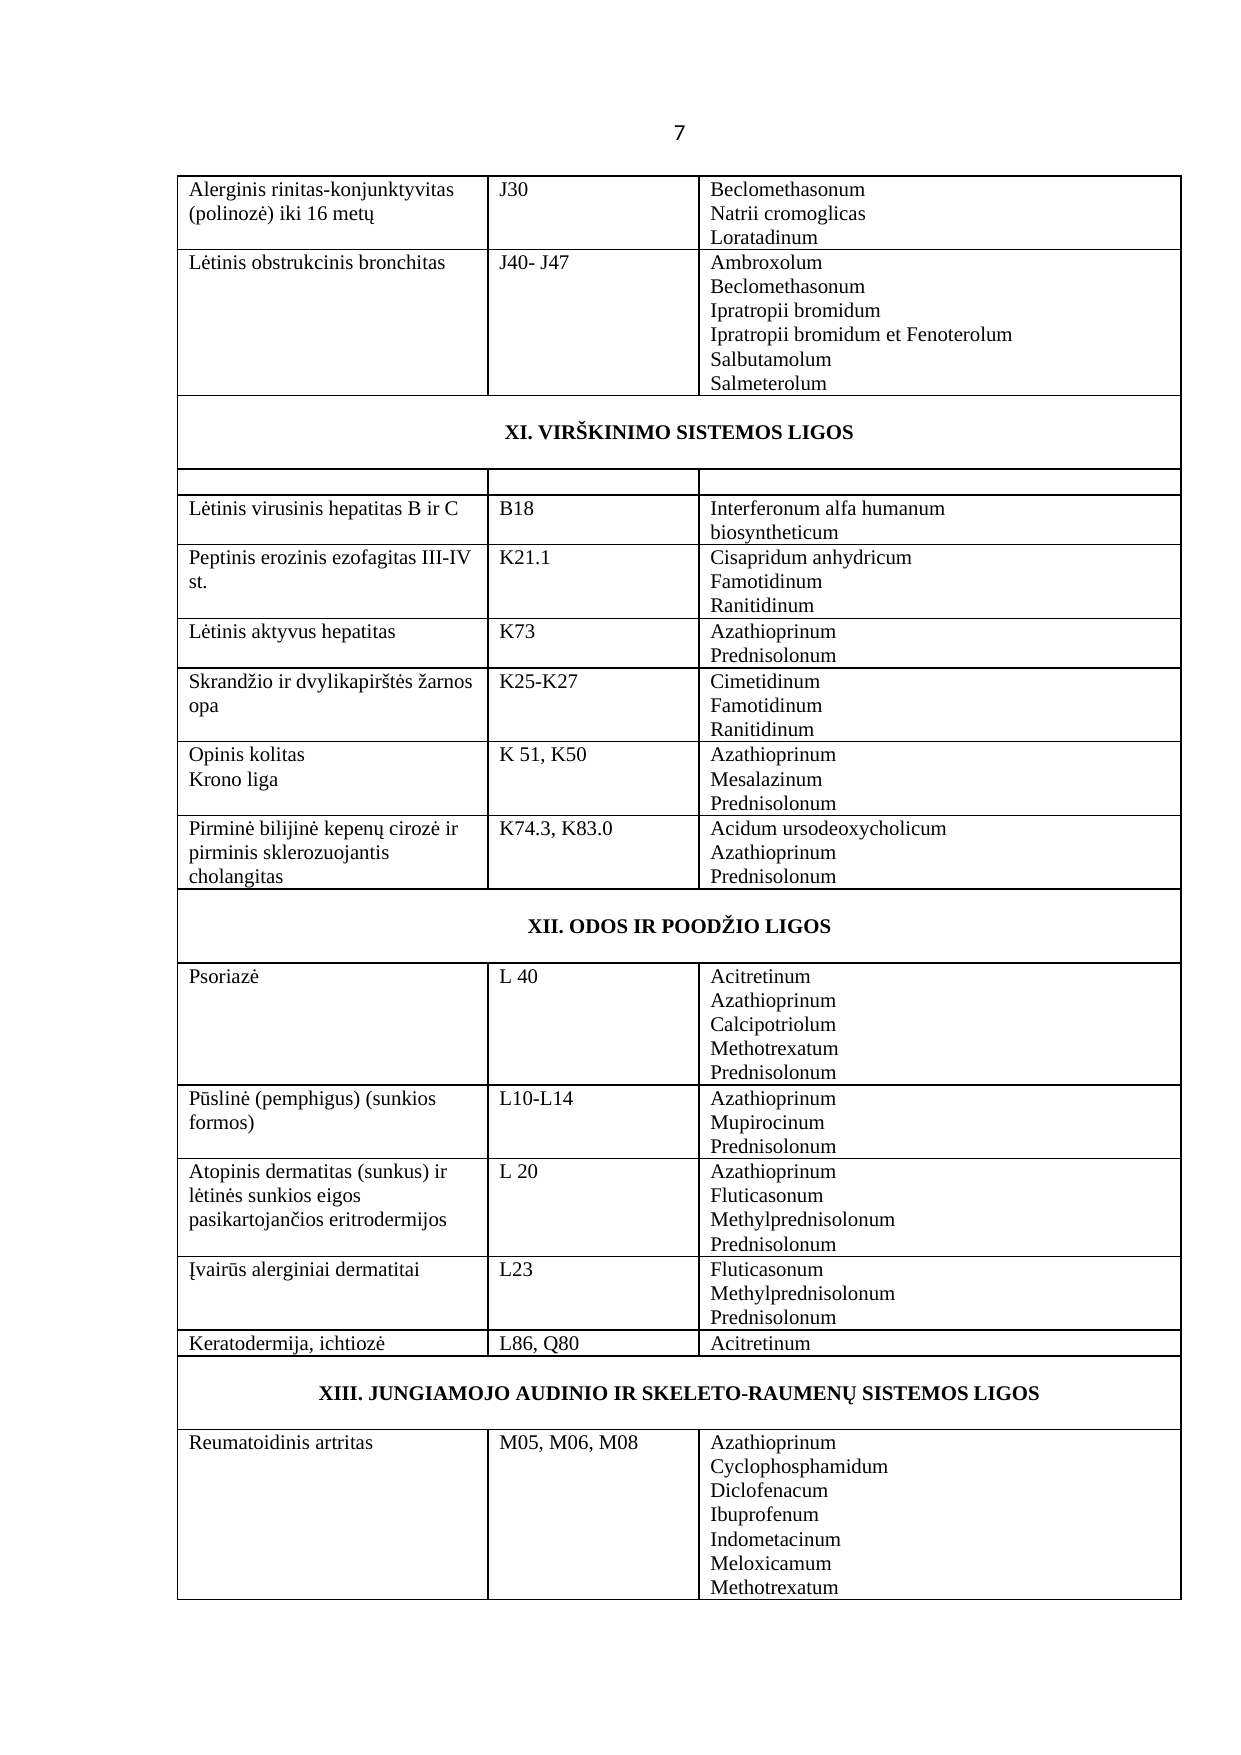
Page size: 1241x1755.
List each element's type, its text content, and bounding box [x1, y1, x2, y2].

table_cell Cisapridum anhydricum Famotidinum Ranitidinum [700, 545, 1180, 617]
table_cell Beclomethasonum Natrii cromoglicas Loratadinum [700, 177, 1180, 249]
table_cell Pūslinė (pemphigus) (sunkios formos) [178, 1086, 487, 1158]
table_cell [700, 470, 1180, 494]
table_cell M05, M06, M08 [489, 1430, 698, 1599]
table_cell L23 [489, 1257, 698, 1329]
table_cell Atopinis dermatitas (sunkus) ir lėtinės sunkios eigos pasikartojančios eritrodermijos [178, 1159, 487, 1256]
table_cell L 40 [489, 964, 698, 1084]
table_cell Ambroxolum Beclomethasonum Ipratropii bromidum Ipratropii bromidum et Fenoterolum Salbutamolum Salmeterolum [700, 250, 1180, 394]
table_cell J30 [489, 177, 698, 249]
table_cell Azathioprinum Mupirocinum Prednisolonum [700, 1086, 1180, 1158]
table_cell K 51, K50 [489, 742, 698, 814]
table_cell Interferonum alfa humanum biosyntheticum [700, 496, 1180, 544]
table_cell B18 [489, 496, 698, 544]
table_cell Acitretinum [700, 1331, 1180, 1355]
table_cell L86, Q80 [489, 1331, 698, 1355]
table_cell Pirminė bilijinė kepenų cirozė ir pirminis sklerozuojantis cholangitas [178, 816, 487, 888]
table_cell K25-K27 [489, 669, 698, 741]
table_cell Opinis kolitas Krono liga [178, 742, 487, 814]
table_cell Lėtinis aktyvus hepatitas [178, 619, 487, 667]
table_cell Azathioprinum Cyclophosphamidum Diclofenacum Ibuprofenum Indometacinum Meloxicamum Methotrexatum [700, 1430, 1180, 1599]
table_cell XI. VIRŠKINIMO SISTEMOS LIGOS [178, 396, 1180, 468]
table_cell Azathioprinum Fluticasonum Methylprednisolonum Prednisolonum [700, 1159, 1180, 1256]
table_cell K73 [489, 619, 698, 667]
table_cell K21.1 [489, 545, 698, 617]
table_cell Skrandžio ir dvylikapirštės žarnos opa [178, 669, 487, 741]
table_cell [178, 470, 487, 494]
table_cell Acitretinum Azathioprinum Calcipotriolum Methotrexatum Prednisolonum [700, 964, 1180, 1084]
table_cell Reumatoidinis artritas [178, 1430, 487, 1599]
table_cell Lėtinis obstrukcinis bronchitas [178, 250, 487, 394]
table_cell Peptinis erozinis ezofagitas III-IV st. [178, 545, 487, 617]
table_cell Fluticasonum Methylprednisolonum Prednisolonum [700, 1257, 1180, 1329]
table_cell Keratodermija, ichtiozė [178, 1331, 487, 1355]
table_cell Azathioprinum Prednisolonum [700, 619, 1180, 667]
table_cell Azathioprinum Mesalazinum Prednisolonum [700, 742, 1180, 814]
table_cell J40- J47 [489, 250, 698, 394]
table_cell Psoriazė [178, 964, 487, 1084]
table_cell XII. ODOS IR POODŽIO LIGOS [178, 890, 1180, 962]
table_cell [489, 470, 698, 494]
table_cell Cimetidinum Famotidinum Ranitidinum [700, 669, 1180, 741]
table_cell K74.3, K83.0 [489, 816, 698, 888]
table_cell L 20 [489, 1159, 698, 1256]
table_cell L10-L14 [489, 1086, 698, 1158]
table_cell XIII. JUNGIAMOJO AUDINIO IR SKELETO-RAUMENŲ SISTEMOS LIGOS [178, 1357, 1180, 1429]
table_cell Alerginis rinitas-konjunktyvitas (polinozė) iki 16 metų [178, 177, 487, 249]
table_cell Įvairūs alerginiai dermatitai [178, 1257, 487, 1329]
table_cell Lėtinis virusinis hepatitas B ir C [178, 496, 487, 544]
table_cell Acidum ursodeoxycholicum Azathioprinum Prednisolonum [700, 816, 1180, 888]
